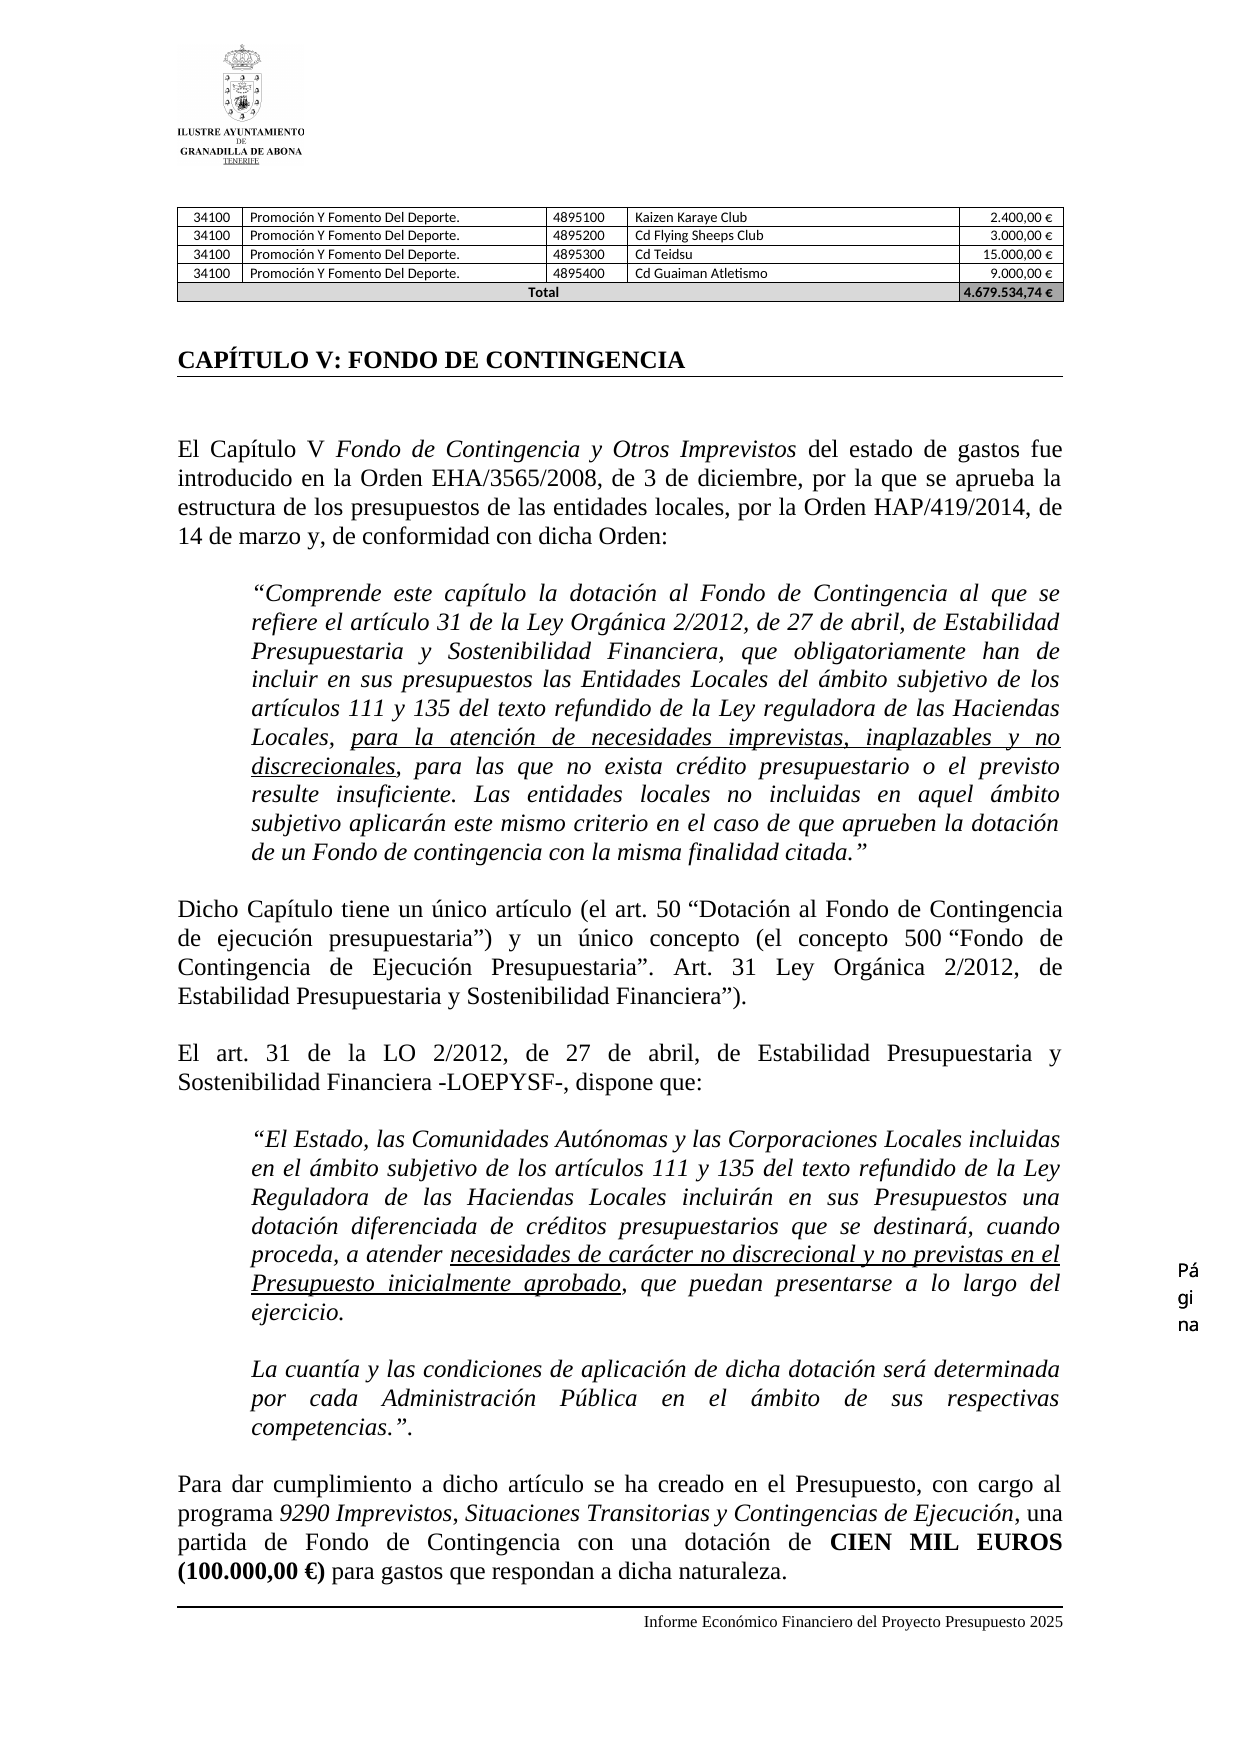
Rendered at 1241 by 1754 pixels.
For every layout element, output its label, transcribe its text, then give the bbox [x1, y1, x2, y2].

table_cell Total [178, 283, 959, 301]
table_cell Promoción Y Fomento Del Deporte. [243, 246, 546, 263]
table_cell Promoción Y Fomento Del Deporte. [243, 227, 546, 244]
table_cell Promoción Y Fomento Del Deporte. [243, 264, 546, 282]
table_cell Cd Flying Sheeps Club [628, 227, 959, 244]
table_cell 15.000,00 € [960, 246, 1063, 263]
table_cell 3.000,00 € [960, 227, 1063, 244]
text Para dar cumplimiento a dicho artículo se ha creado en el Presupuesto, con cargo al programa 9290 Imprevistos, Situaciones Transitorias y Contingencias de Ejecución, una partida de Fondo de Contingencia con una dotación de CIEN MIL EUROS (100.000,00 €) para gastos que respondan a dicha naturaleza. [177, 1469, 1063, 1584]
table_cell Kaizen Karaye Club [628, 208, 959, 226]
table_cell 4895100 [547, 208, 627, 226]
table_cell 2.400,00 € [960, 208, 1063, 226]
table_cell 34100 [178, 246, 242, 263]
text “El Estado, las Comunidades Autónomas y las Corporaciones Locales incluidas en el ámbito subjetivo de los artículos 111 y 135 del texto refundido de la Ley Reguladora de las Haciendas Locales incluirán en sus Presupuestos una dotación diferenciada de créditos presupuestarios que se destinará, cuando proceda, a atender necesidades de carácter no discrecional y no previstas en el Presupuesto inicialmente aprobado, que puedan presentarse a lo largo del ejercicio. [251, 1124, 1063, 1326]
table_cell 34100 [178, 264, 242, 282]
table_cell Promoción Y Fomento Del Deporte. [243, 208, 546, 226]
text “Comprende este capítulo la dotación al Fondo de Contingencia al que se refiere el artículo 31 de la Ley Orgánica 2/2012, de 27 de abril, de Estabilidad Presupuestaria y Sostenibilidad Financiera, que obligatoriamente han de incluir en sus presupuestos las Entidades Locales del ámbito subjetivo de los artículos 111 y 135 del texto refundido de la Ley reguladora de las Haciendas Locales, para la atención de necesidades imprevistas, inaplazables y no discrecionales, para las que no exista crédito presupuestario o el previsto resulte insuficiente. Las entidades locales no incluidas en aquel ámbito subjetivo aplicarán este mismo criterio en el caso de que aprueben la dotación de un Fondo de contingencia con la misma finalidad citada.” [251, 578, 1063, 866]
table_cell 9.000,00 € [960, 264, 1063, 282]
text La cuantía y las condiciones de aplicación de dicha dotación será determinada por cada Administración Pública en el ámbito de sus respectivas competencias.”. [251, 1354, 1063, 1441]
table_cell Cd Guaiman Atletismo [628, 264, 959, 282]
text El Capítulo V Fondo de Contingencia y Otros Imprevistos del estado de gastos fue introducido en la Orden EHA/3565/2008, de 3 de diciembre, por la que se aprueba la estructura de los presupuestos de las entidades locales, por la Orden HAP/419/2014, de 14 de marzo y, de conformidad con dicha Orden: [177, 434, 1063, 549]
text CAPÍTULO V: FONDO DE CONTINGENCIA [177, 345, 1063, 376]
table_cell 4895300 [547, 246, 627, 263]
table_cell 4895400 [547, 264, 627, 282]
text Dicho Capítulo tiene un único artículo (el art. 50 “Dotación al Fondo de Contingencia de ejecución presupuestaria”) y un único concepto (el concepto 500 “Fondo de Contingencia de Ejecución Presupuestaria”. Art. 31 Ley Orgánica 2/2012, de Estabilidad Presupuestaria y Sostenibilidad Financiera”). [177, 894, 1063, 1009]
table_cell 4.679.534,74 € [960, 283, 1063, 301]
table_cell Cd Teidsu [628, 246, 959, 263]
text El art. 31 de la LO 2/2012, de 27 de abril, de Estabilidad Presupuestaria y Sostenibilidad Financiera -LOEPYSF-, dispone que: [177, 1038, 1063, 1096]
table_cell 34100 [178, 227, 242, 244]
table_cell 34100 [178, 208, 242, 226]
table_cell 4895200 [547, 227, 627, 244]
